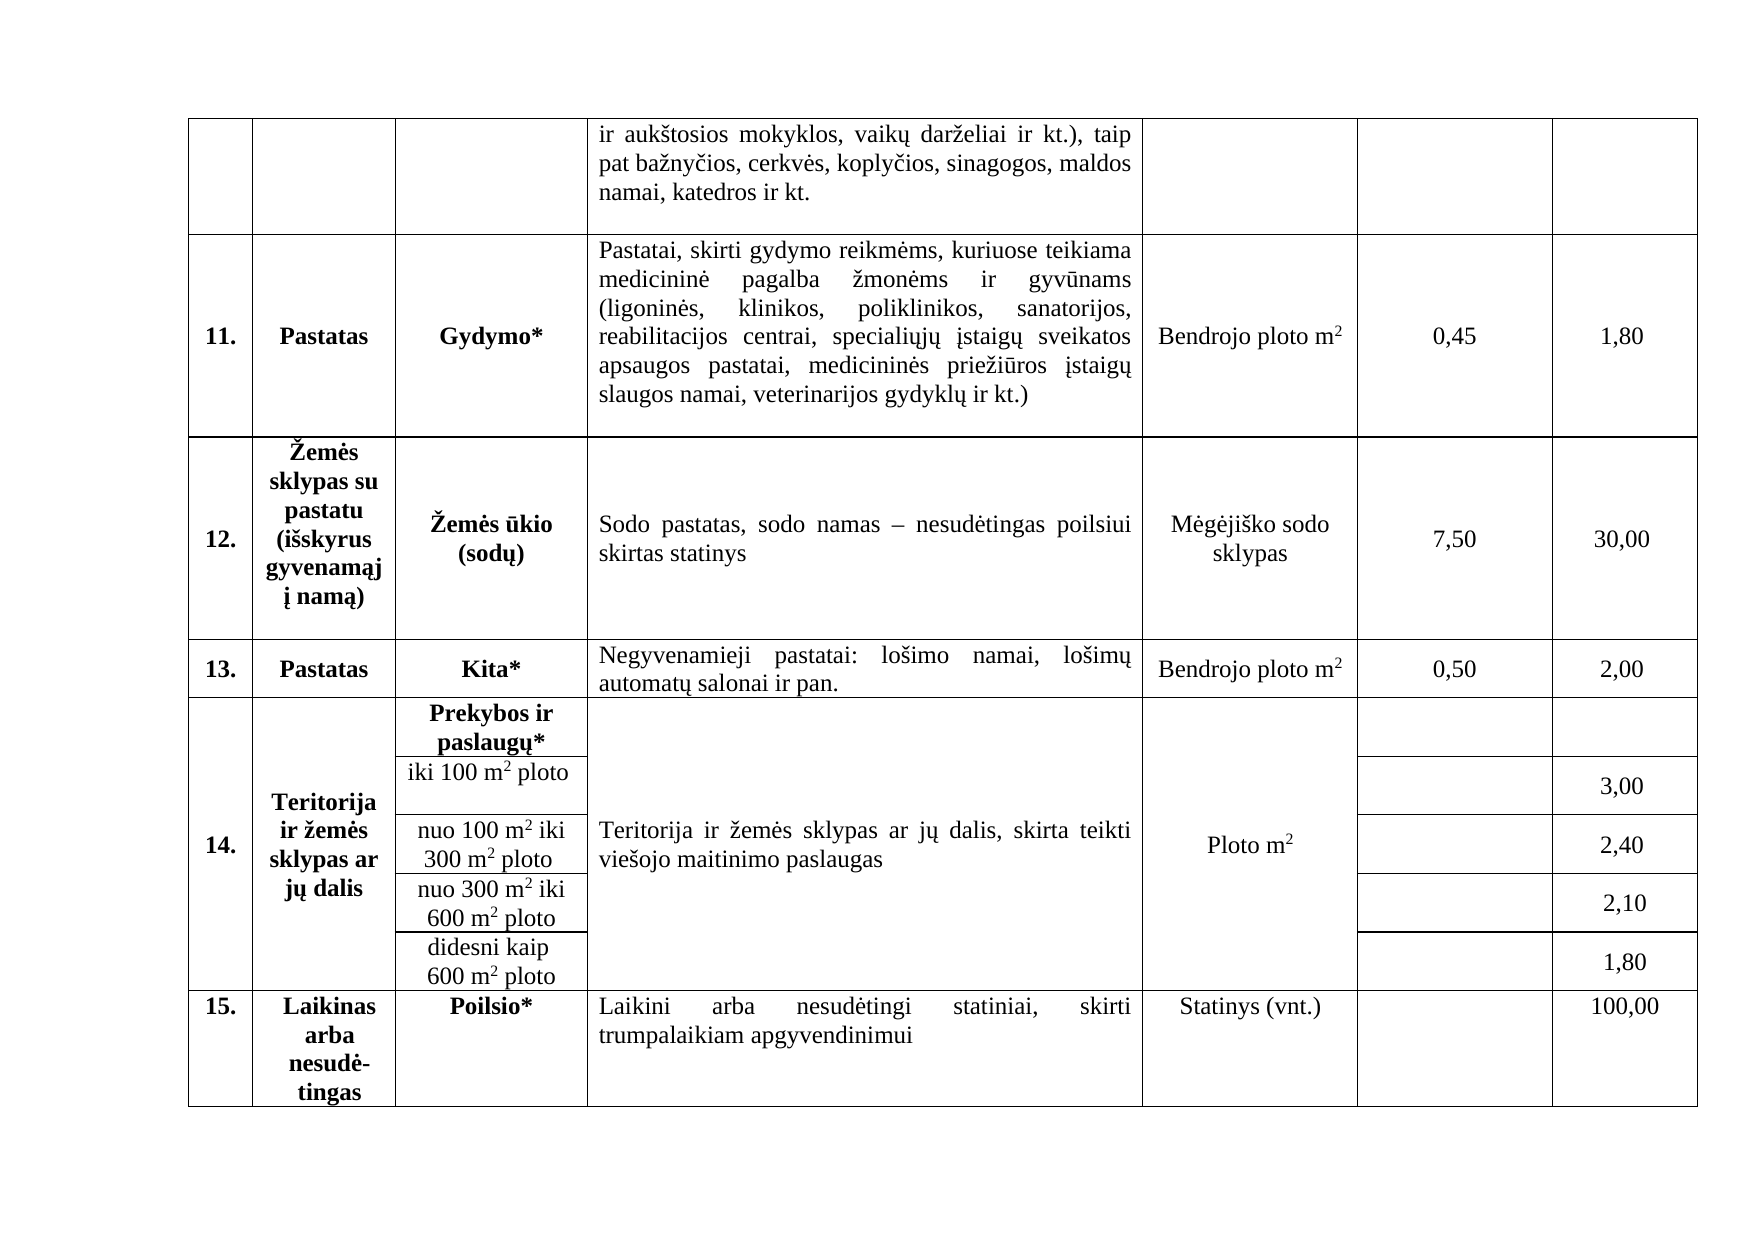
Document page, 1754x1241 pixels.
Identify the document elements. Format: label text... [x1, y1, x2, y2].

table_cell Pastatai, skirti gydymo reikmėms, kuriuose teikiama medicininė pagalba žmonėms ir gyvūnams (ligoninės, klinikos, poliklinikos, sanatorijos, reabilitacijos centrai, specialiųjų įstaigų sveikatos apsaugos pastatai, medicininės priežiūros įstaigų slaugos namai, veterinarijos gydyklų ir kt.) [588, 235, 1142, 436]
table_cell [1358, 933, 1552, 990]
table_cell Sodo pastatas, sodo namas – nesudėtingas poilsiui skirtas statinys [588, 438, 1142, 639]
table_cell 12. [189, 438, 252, 639]
table_cell Laikinas arba nesudė-tingas [253, 991, 395, 1106]
table_cell 15. [189, 991, 252, 1106]
table_cell 1,80 [1553, 933, 1697, 990]
table_cell 7,50 [1358, 438, 1552, 639]
table_cell Pastatas [253, 640, 395, 697]
table_cell Bendrojo ploto m2 [1143, 640, 1357, 697]
table_cell 11. [189, 235, 252, 436]
table_cell [1358, 991, 1552, 1106]
table_cell [253, 119, 395, 234]
table_cell 0,50 [1358, 640, 1552, 697]
table_cell Bendrojo ploto m2 [1143, 235, 1357, 436]
table_cell Teritorija ir žemės sklypas ar jų dalis [253, 698, 395, 990]
table_cell Žemės ūkio (sodų) [396, 438, 587, 639]
table_cell [189, 119, 252, 234]
table_cell 30,00 [1553, 438, 1697, 639]
table_cell 13. [189, 640, 252, 697]
table_cell [1358, 698, 1552, 756]
table_cell Statinys (vnt.) [1143, 991, 1357, 1106]
table_cell 14. [189, 698, 252, 990]
table_cell [1553, 119, 1697, 234]
table_cell Teritorija ir žemės sklypas ar jų dalis, skirta teikti viešojo maitinimo paslaugas [588, 698, 1142, 990]
table_cell [1358, 119, 1552, 234]
table_cell 2,40 [1553, 815, 1697, 873]
table_cell Ploto m2 [1143, 698, 1357, 990]
table_cell Negyvenamieji pastatai: lošimo namai, lošimų automatų salonai ir pan. [588, 640, 1142, 697]
table_cell 1,80 [1553, 235, 1697, 436]
table_cell ir aukštosios mokyklos, vaikų darželiai ir kt.), taip pat bažnyčios, cerkvės, koplyčios, sinagogos, maldos namai, katedros ir kt. [588, 119, 1142, 234]
table_cell iki 100 m2 ploto [396, 757, 587, 814]
table_cell [1358, 757, 1552, 814]
table_cell Poilsio* [396, 991, 587, 1106]
table_cell [1358, 815, 1552, 873]
table_cell Mėgėjiško sodo sklypas [1143, 438, 1357, 639]
table_cell didesni kaip 600 m2 ploto [396, 933, 587, 990]
table_cell [1143, 119, 1357, 234]
table_cell 100,00 [1553, 991, 1697, 1106]
table_cell Pastatas [253, 235, 395, 436]
table_cell 2,10 [1553, 874, 1697, 931]
table_cell 0,45 [1358, 235, 1552, 436]
table_cell nuo 300 m2 iki 600 m2 ploto [396, 874, 587, 931]
table_cell [1553, 698, 1697, 756]
table_cell Žemės sklypas su pastatu (išskyrus gyvenamąjį namą) [253, 438, 395, 639]
table_cell [396, 119, 587, 234]
table_cell nuo 100 m2 iki 300 m2 ploto [396, 815, 587, 873]
table_cell Gydymo* [396, 235, 587, 436]
table_cell Laikini arba nesudėtingi statiniai, skirti trumpalaikiam apgyvendinimui [588, 991, 1142, 1106]
table_cell Prekybos ir paslaugų* [396, 698, 587, 756]
table_cell 2,00 [1553, 640, 1697, 697]
table_cell [1358, 874, 1552, 931]
table_cell 3,00 [1553, 757, 1697, 814]
table_cell Kita* [396, 640, 587, 697]
